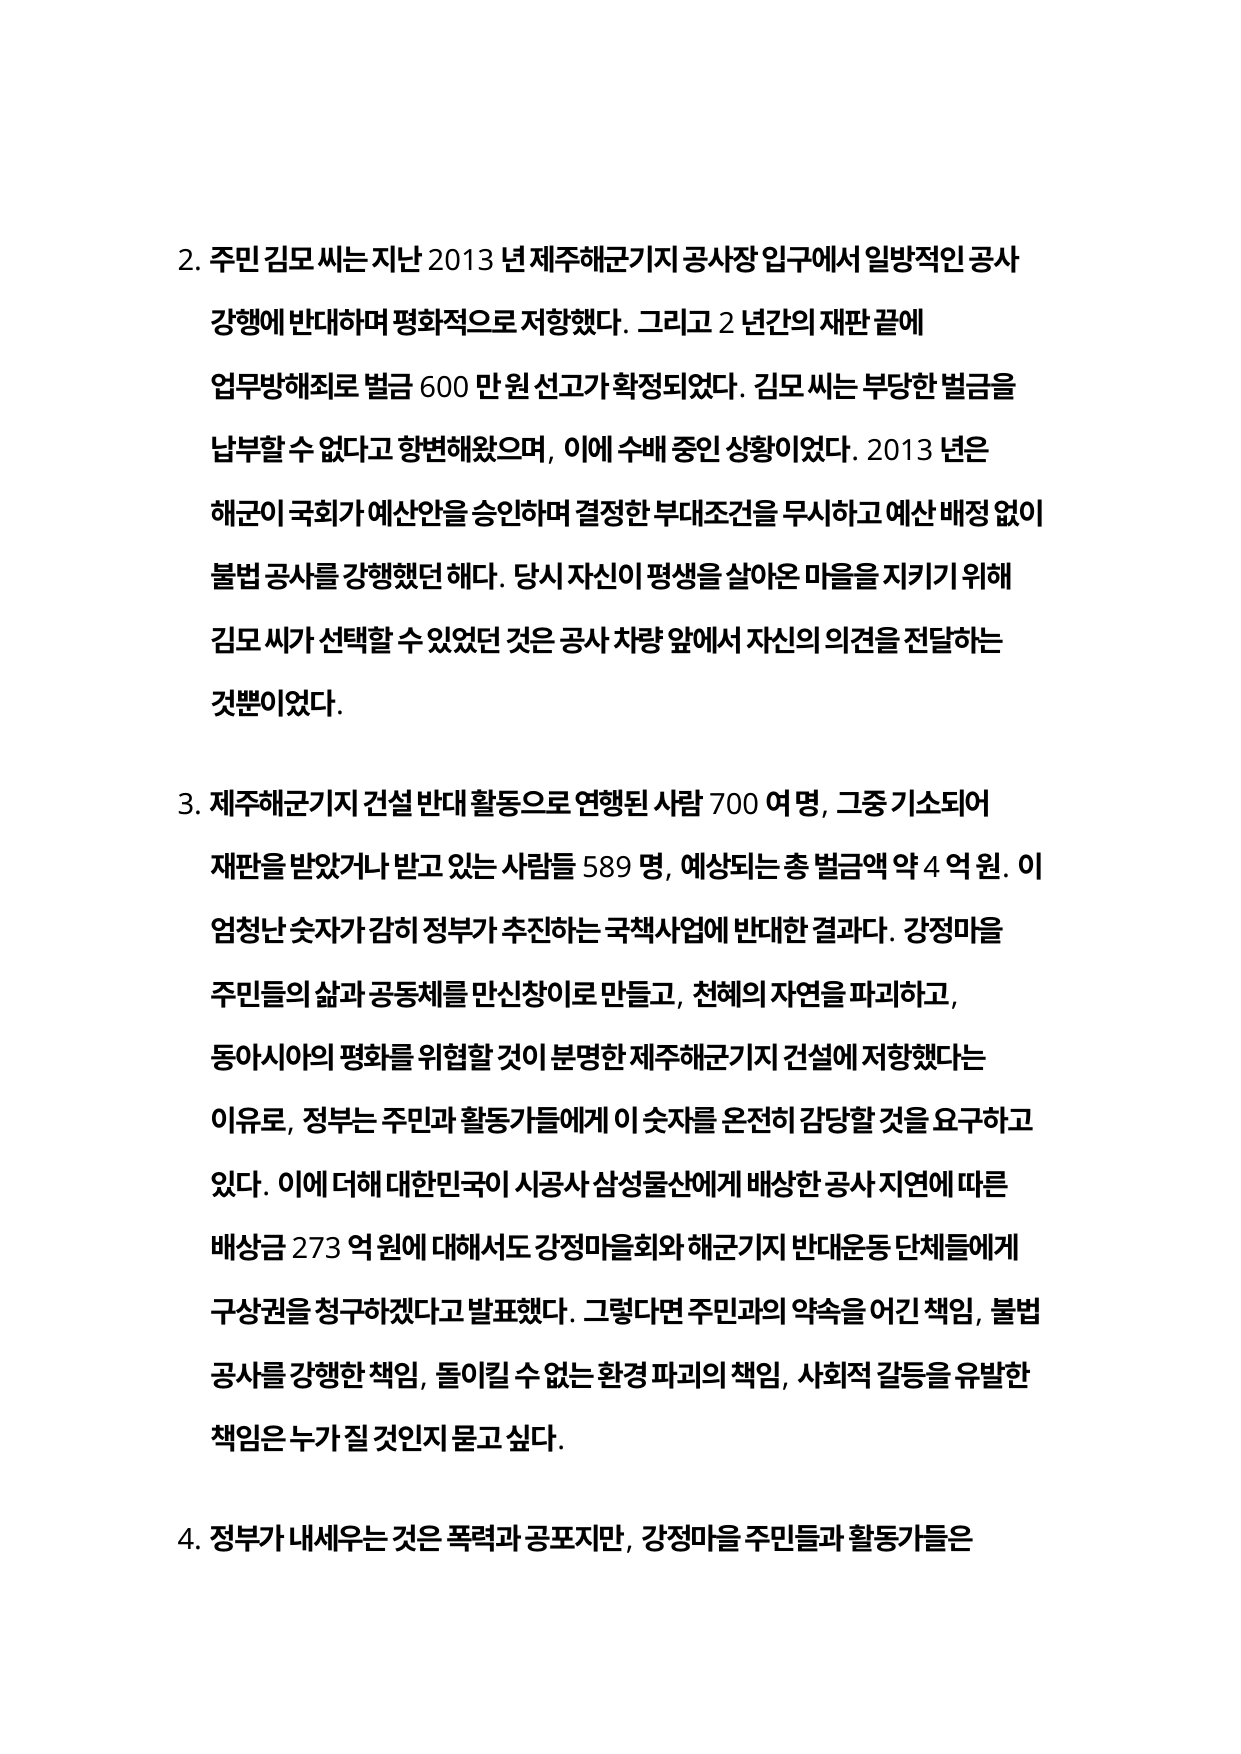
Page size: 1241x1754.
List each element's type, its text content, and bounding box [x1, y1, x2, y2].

text 4. 정부가 내세우는 것은 폭력과 공포지만, 강정마을 주민들과 활동가들은 [177, 1515, 1063, 1558]
text 3. 제주해군기지 건설 반대 활동으로 연행된 사람 700여 명, 그중 기소되어 재판을 받았거나 받고 있는 사람들 589명, 예상되는 총 벌금액 약 4억 원. 이 엄청난 숫자가 감히 정부가 추진하는 국책사업에 반대한 결과다. 강정마을 주민들의 삶과 공동체를 만신창이로 만들고, 천혜의 자연을 파괴하고, 동아시아의 평화를 위협할 것이 분명한 제주해군기지 건설에 저항했다는 이유로, 정부는 주민과 활동가들에게 이 숫자를 온전히 감당할 것을 요구하고 있다. 이에 더해 대한민국이 시공사 삼성물산에게 배상한 공사 지연에 따른 배상금 273억 원에 대해서도 강정마을회와 해군기지 반대운동 단체들에게 구상권을 청구하겠다고 발표했다. 그렇다면 주민과의 약속을 어긴 책임, 불법 공사를 강행한 책임, 돌이킬 수 없는 환경 파괴의 책임, 사회적 갈등을 유발한 책임은 누가 질 것인지 묻고 싶다. [177, 780, 1063, 1458]
text 2. 주민 김모 씨는 지난 2013년 제주해군기지 공사장 입구에서 일방적인 공사 강행에 반대하며 평화적으로 저항했다. 그리고 2년간의 재판 끝에 업무방해죄로 벌금 600만 원 선고가 확정되었다. 김모 씨는 부당한 벌금을 납부할 수 없다고 항변해왔으며, 이에 수배 중인 상황이었다. 2013년은 해군이 국회가 예산안을 승인하며 결정한 부대조건을 무시하고 예산 배정 없이 불법 공사를 강행했던 해다. 당시 자신이 평생을 살아온 마을을 지키기 위해 김모 씨가 선택할 수 있었던 것은 공사 차량 앞에서 자신의 의견을 전달하는 것뿐이었다. [177, 236, 1063, 723]
